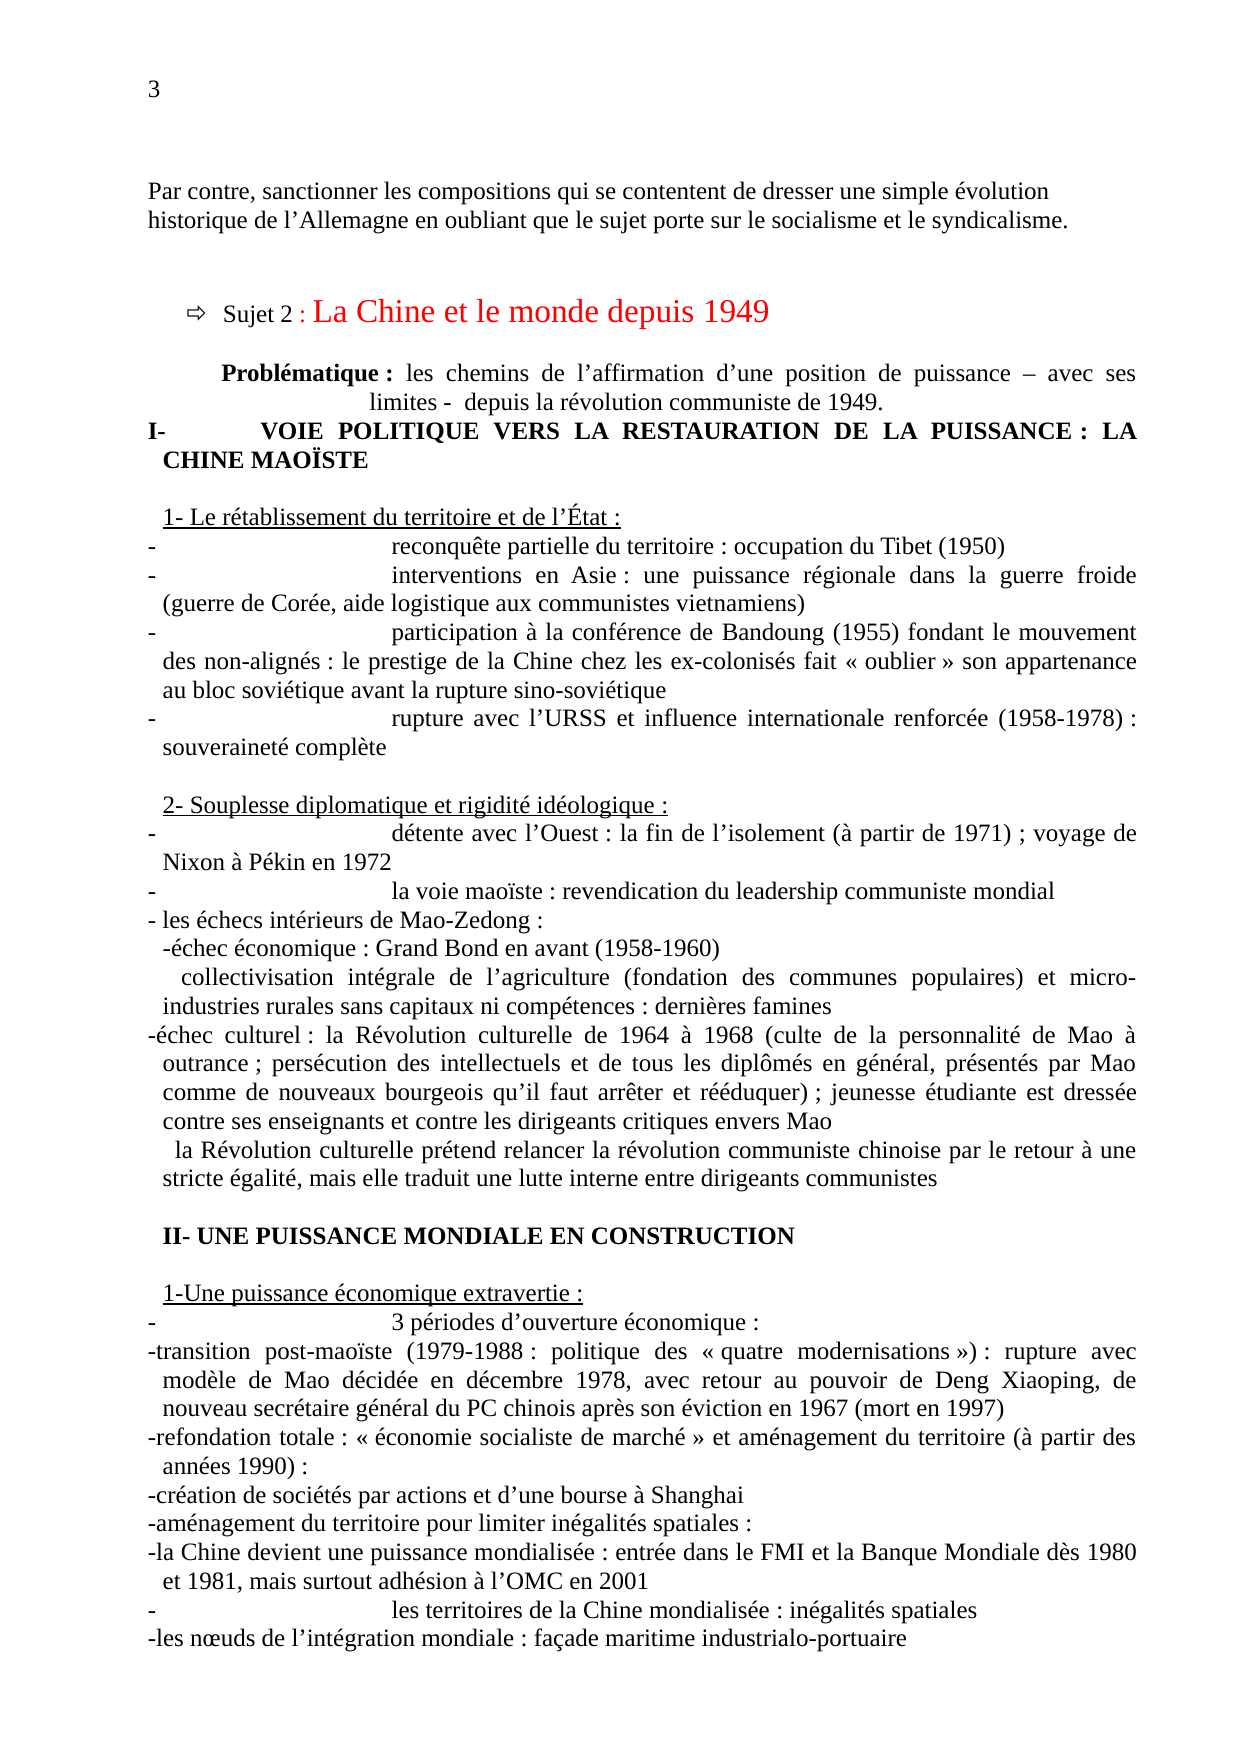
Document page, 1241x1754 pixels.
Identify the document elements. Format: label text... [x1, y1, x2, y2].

text -les nœuds de l’intégration mondiale : façade maritime industrialo-portuaire [148, 1623, 1137, 1652]
list reconquête partielle du territoire : occupation du Tibet (1950) [148, 531, 1137, 560]
list participation à la conférence de Bandoung (1955) fondant le mouvement des non-alignés : le prestige de la Chine chez les ex-colonisés fait « oublier » son appartenance au bloc soviétique avant la rupture sino-soviétique [148, 617, 1137, 703]
text  collectivisation intégrale de l’agriculture (fondation des communes populaires) et micro-industries rurales sans capitaux ni compétences : dernières famines [148, 962, 1137, 1020]
list détente avec l’Ouest : la fin de l’isolement (à partir de 1971) ; voyage de Nixon à Pékin en 1972 [148, 818, 1137, 876]
text Problématique : les chemins de l’affirmation d’une position de puissance – avec ses limites - depuis la révolution communiste de 1949. [221, 358, 1137, 416]
text - les échecs intérieurs de Mao-Zedong : [148, 905, 1137, 933]
list interventions en Asie : une puissance régionale dans la guerre froide (guerre de Corée, aide logistique aux communistes vietnamiens) [148, 560, 1137, 617]
text -transition post-maoïste (1979-1988 : politique des « quatre modernisations ») : rupture avec modèle de Mao décidée en décembre 1978, avec retour au pouvoir de Deng Xiaoping, de nouveau secrétaire général du PC chinois après son éviction en 1967 (mort en 1997) [148, 1336, 1137, 1422]
text -échec économique : Grand Bond en avant (1958-1960) [148, 933, 1137, 962]
text -création de sociétés par actions et d’une bourse à Shanghai [148, 1480, 1137, 1508]
text 2- Souplesse diplomatique et rigidité idéologique : [162, 790, 1137, 818]
list Sujet 2 : La Chine et le monde depuis 1949 [185, 291, 1137, 330]
text  la Révolution culturelle prétend relancer la révolution communiste chinoise par le retour à une stricte égalité, mais elle traduit une lutte interne entre dirigeants communistes [148, 1135, 1137, 1192]
text 1- Le rétablissement du territoire et de l’État : [162, 502, 1137, 531]
list VOIE POLITIQUE VERS LA RESTAURATION DE LA PUISSANCE : LA CHINE MAOÏSTE [148, 416, 1137, 473]
list 3 périodes d’ouverture économique : [148, 1307, 1137, 1336]
text -la Chine devient une puissance mondialisée : entrée dans le FMI et la Banque Mondiale dès 1980 et 1981, mais surtout adhésion à l’OMC en 2001 [148, 1537, 1137, 1595]
text Par contre, sanctionner les compositions qui se contentent de dresser une simple évolution historique de l’Allemagne en oubliant que le sujet porte sur le socialisme et le syndicalisme. [148, 176, 1137, 234]
text 1-Une puissance économique extravertie : [162, 1278, 1137, 1307]
text II- UNE PUISSANCE MONDIALE EN CONSTRUCTION [162, 1221, 1137, 1250]
text -refondation totale : « économie socialiste de marché » et aménagement du territoire (à partir des années 1990) : [148, 1422, 1137, 1480]
list rupture avec l’URSS et influence internationale renforcée (1958-1978) : souveraineté complète [148, 703, 1137, 761]
text -échec culturel : la Révolution culturelle de 1964 à 1968 (culte de la personnalité de Mao à outrance ; persécution des intellectuels et de tous les diplômés en général, présentés par Mao comme de nouveaux bourgeois qu’il faut arrêter et rééduquer) ; jeunesse étudiante est dressée contre ses enseignants et contre les dirigeants critiques envers Mao [148, 1020, 1137, 1135]
list les territoires de la Chine mondialisée : inégalités spatiales [148, 1595, 1137, 1623]
text -aménagement du territoire pour limiter inégalités spatiales : [148, 1508, 1137, 1537]
list la voie maoïste : revendication du leadership communiste mondial [148, 876, 1137, 905]
